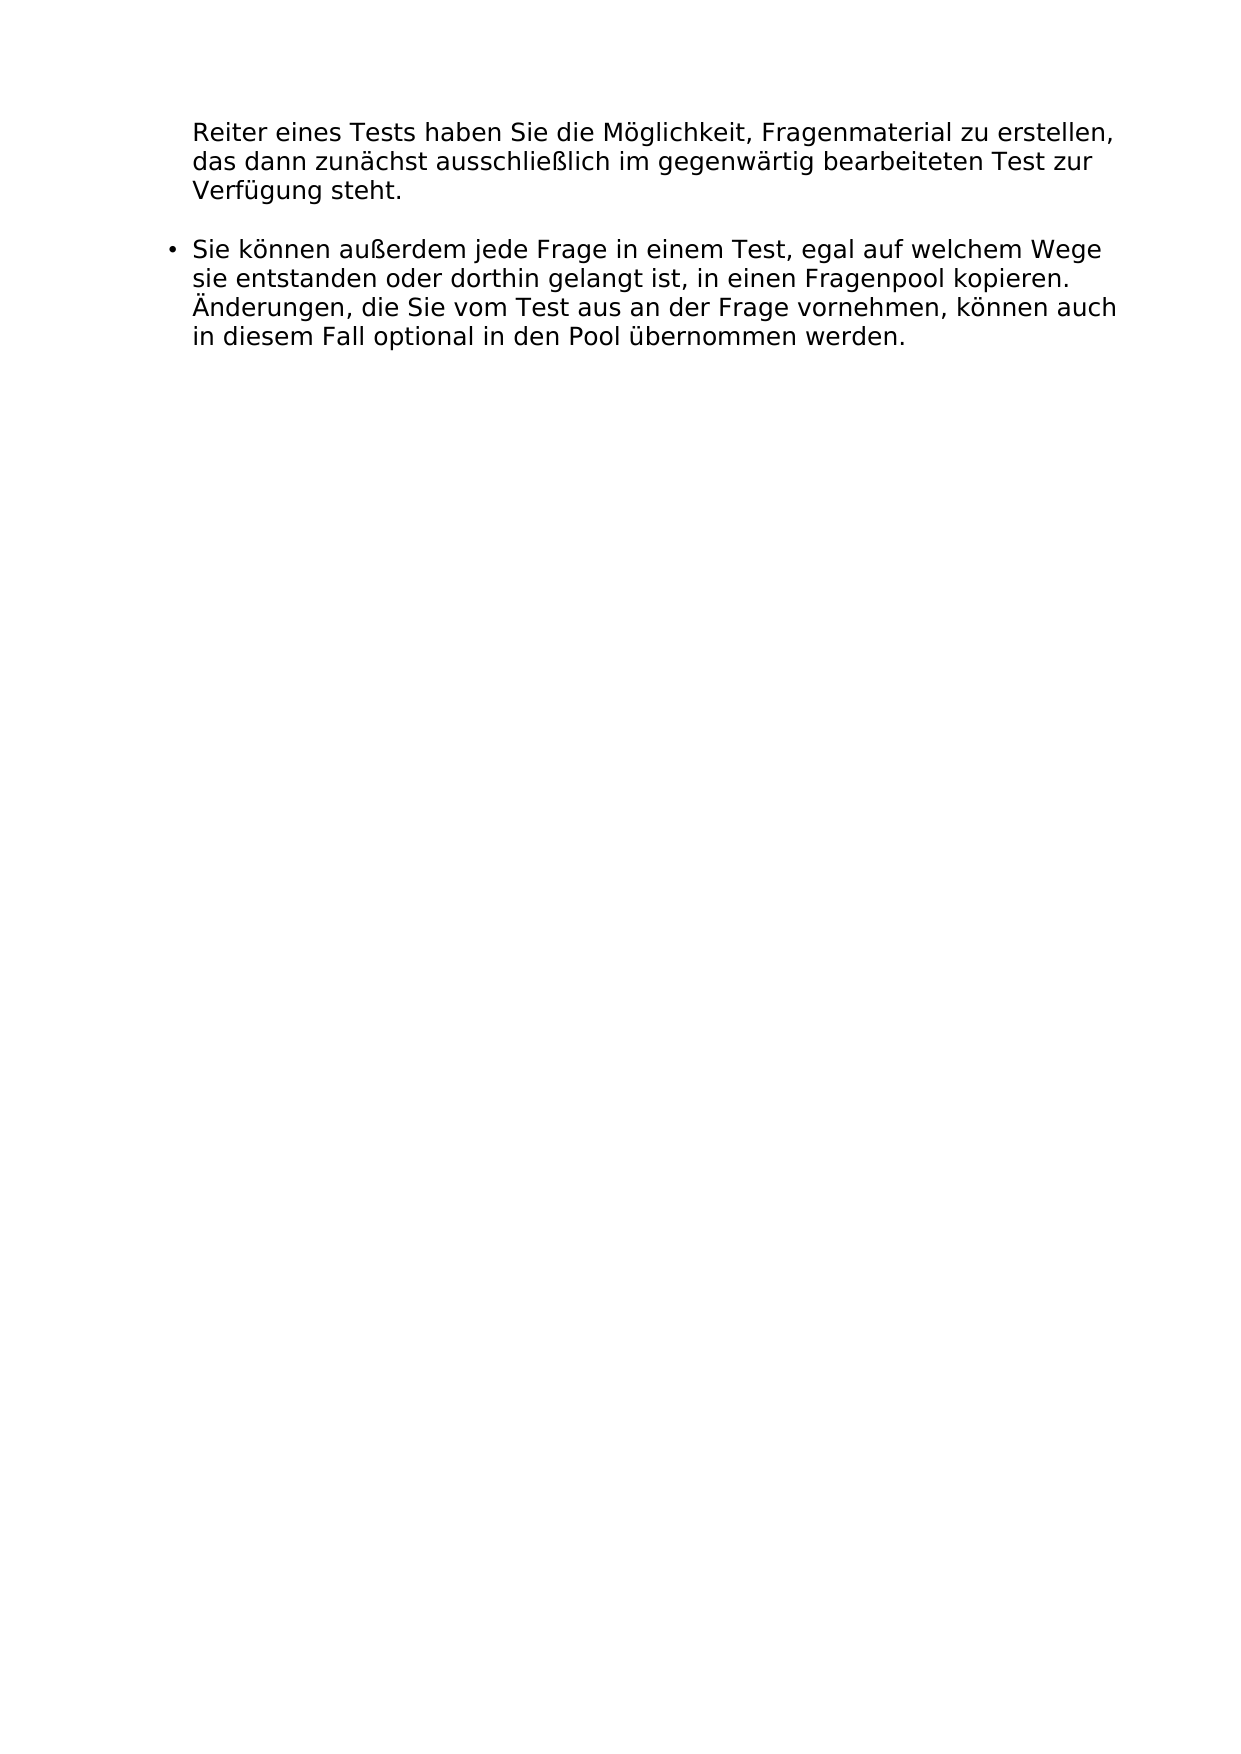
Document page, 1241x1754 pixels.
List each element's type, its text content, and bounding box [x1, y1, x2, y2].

list Reiter eines Tests haben Sie die Möglichkeit, Fragenmaterial zu erstellen, das dann zunächst ausschließlich im gegenwärtig bearbeiteten Test zur Verfügung steht. [177, 118, 1122, 206]
list Sie können außerdem jede Frage in einem Test, egal auf welchem Wege sie entstanden oder dorthin gelangt ist, in einen Fragenpool kopieren. Änderungen, die Sie vom Test aus an der Frage vornehmen, können auch in diesem Fall optional in den Pool übernommen werden. [177, 235, 1122, 352]
